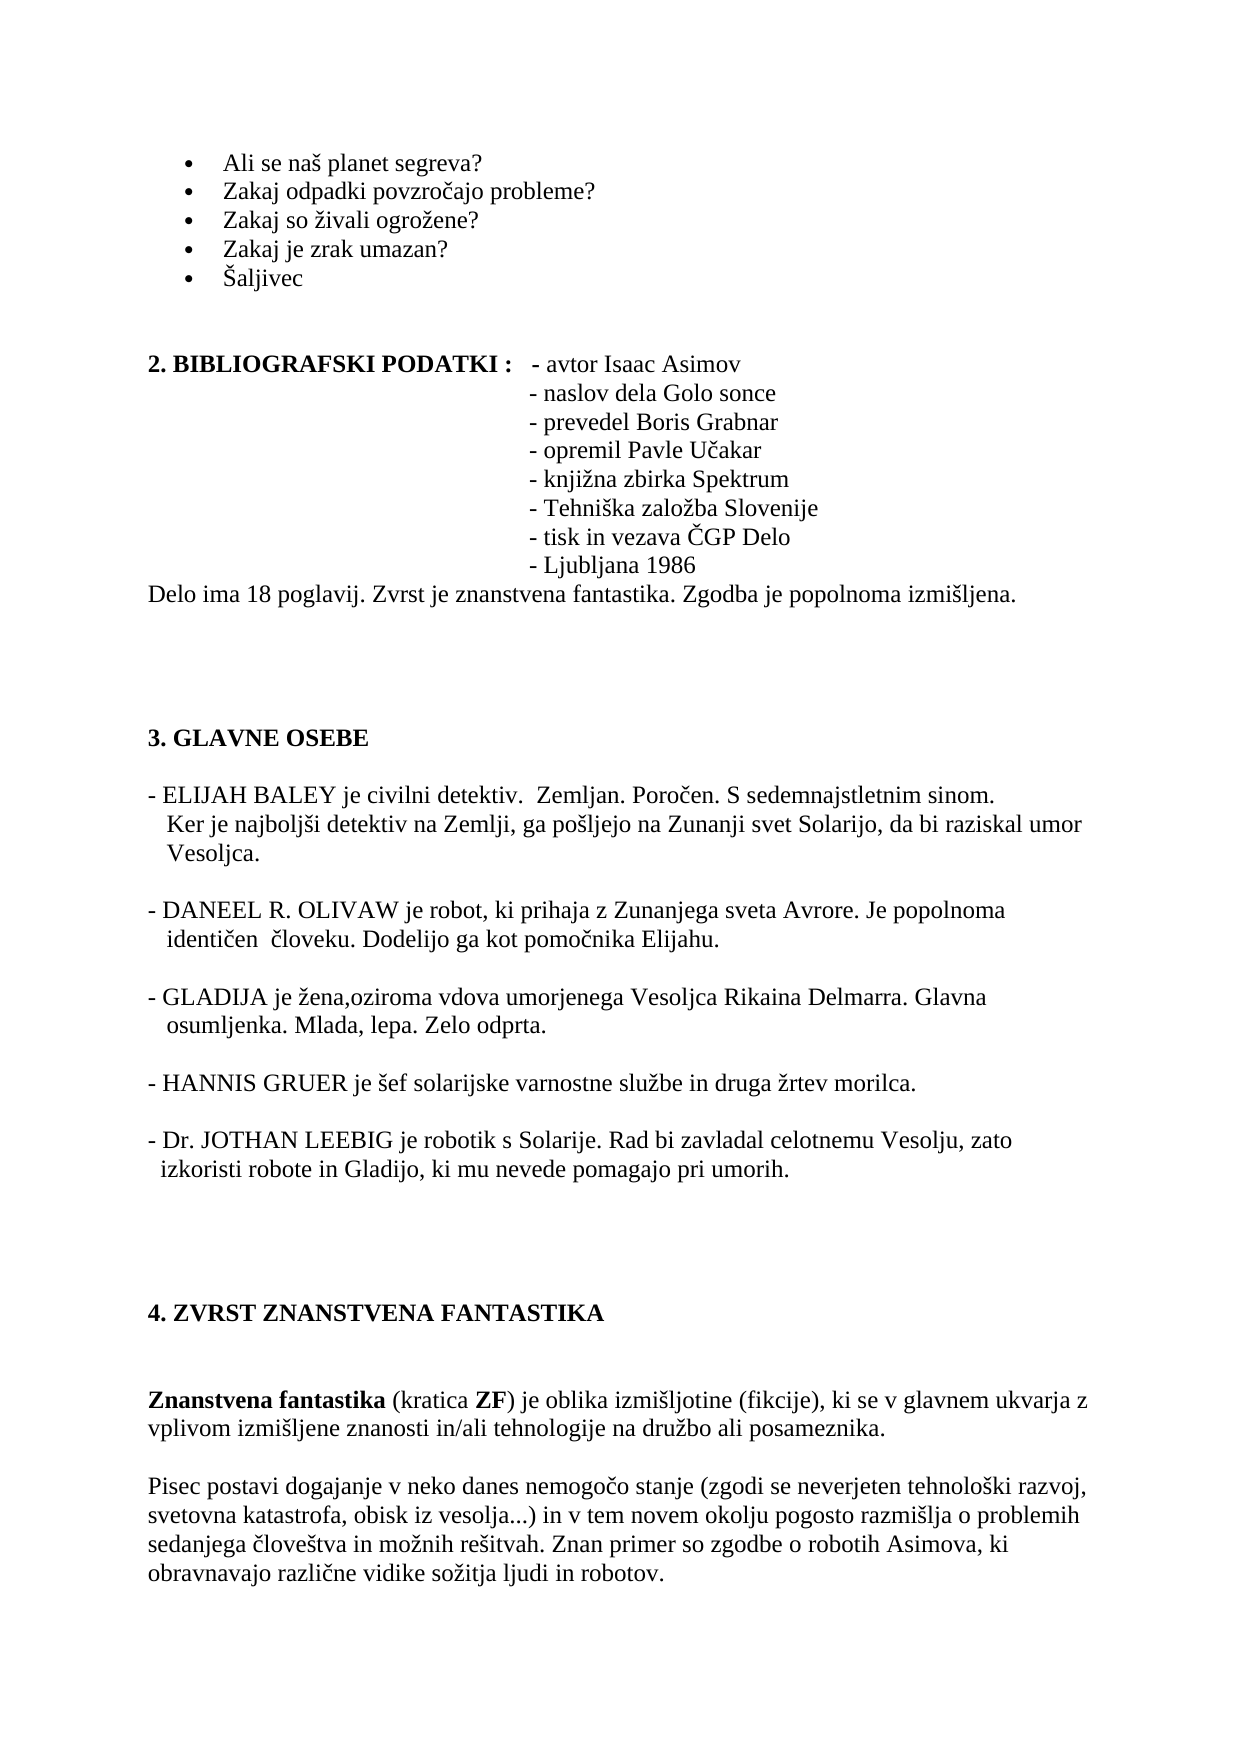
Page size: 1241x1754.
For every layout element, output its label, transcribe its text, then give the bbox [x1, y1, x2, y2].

text 2. BIBLIOGRAFSKI PODATKI : - avtor Isaac Asimov [148, 349, 1093, 378]
text - DANEEL R. OLIVAW je robot, ki prihaja z Zunanjega sveta Avrore. Je popolnoma [148, 896, 1093, 924]
text - opremil Pavle Učakar [148, 436, 1093, 464]
text identičen človeku. Dodelijo ga kot pomočnika Elijahu. [148, 924, 1093, 953]
text Vesoljca. [148, 838, 1093, 867]
text - Ljubljana 1986 [148, 551, 1093, 579]
text izkoristi robote in Gladijo, ki mu nevede pomagajo pri umorih. [148, 1154, 1093, 1183]
text - HANNIS GRUER je šef solarijske varnostne službe in druga žrtev morilca. [148, 1068, 1093, 1097]
text Delo ima 18 poglavij. Zvrst je znanstvena fantastika. Zgodba je popolnoma izmišljena. [148, 579, 1093, 608]
text 3. GLAVNE OSEBE [148, 723, 1093, 752]
list Zakaj odpadki povzročajo probleme? [185, 176, 1093, 205]
text 4. ZVRST ZNANSTVENA FANTASTIKA [148, 1298, 1093, 1327]
text osumljenka. Mlada, lepa. Zelo odprta. [148, 1011, 1093, 1039]
text Pisec postavi dogajanje v neko danes nemogočo stanje (zgodi se neverjeten tehnološki razvoj, svetovna katastrofa, obisk iz vesolja...) in v tem novem okolju pogosto razmišlja o problemih sedanjega človeštva in možnih rešitvah. Znan primer so zgodbe o robotih Asimova, ki obravnavajo različne vidike sožitja ljudi in robotov. [148, 1471, 1093, 1586]
list Zakaj so živali ogrožene? [185, 205, 1093, 234]
text Ker je najboljši detektiv na Zemlji, ga pošljejo na Zunanji svet Solarijo, da bi raziskal umor [148, 809, 1093, 838]
text - knjižna zbirka Spektrum [148, 464, 1093, 493]
text - GLADIJA je žena,oziroma vdova umorjenega Vesoljca Rikaina Delmarra. Glavna [148, 982, 1093, 1011]
text - Dr. JOTHAN LEEBIG je robotik s Solarije. Rad bi zavladal celotnemu Vesolju, zato [148, 1126, 1093, 1154]
text - Tehniška založba Slovenije [148, 493, 1093, 522]
text Znanstvena fantastika (kratica ZF) je oblika izmišljotine (fikcije), ki se v glavnem ukvarja z vplivom izmišljene znanosti in/ali tehnologije na družbo ali posameznika. [148, 1385, 1093, 1442]
list Šaljivec [185, 263, 1093, 291]
text - naslov dela Golo sonce [148, 378, 1093, 407]
list Zakaj je zrak umazan? [185, 234, 1093, 263]
list Ali se naš planet segreva? [185, 148, 1093, 176]
text - prevedel Boris Grabnar [148, 407, 1093, 436]
text - tisk in vezava ČGP Delo [148, 522, 1093, 551]
text - ELIJAH BALEY je civilni detektiv. Zemljan. Poročen. S sedemnajstletnim sinom. [148, 781, 1093, 809]
